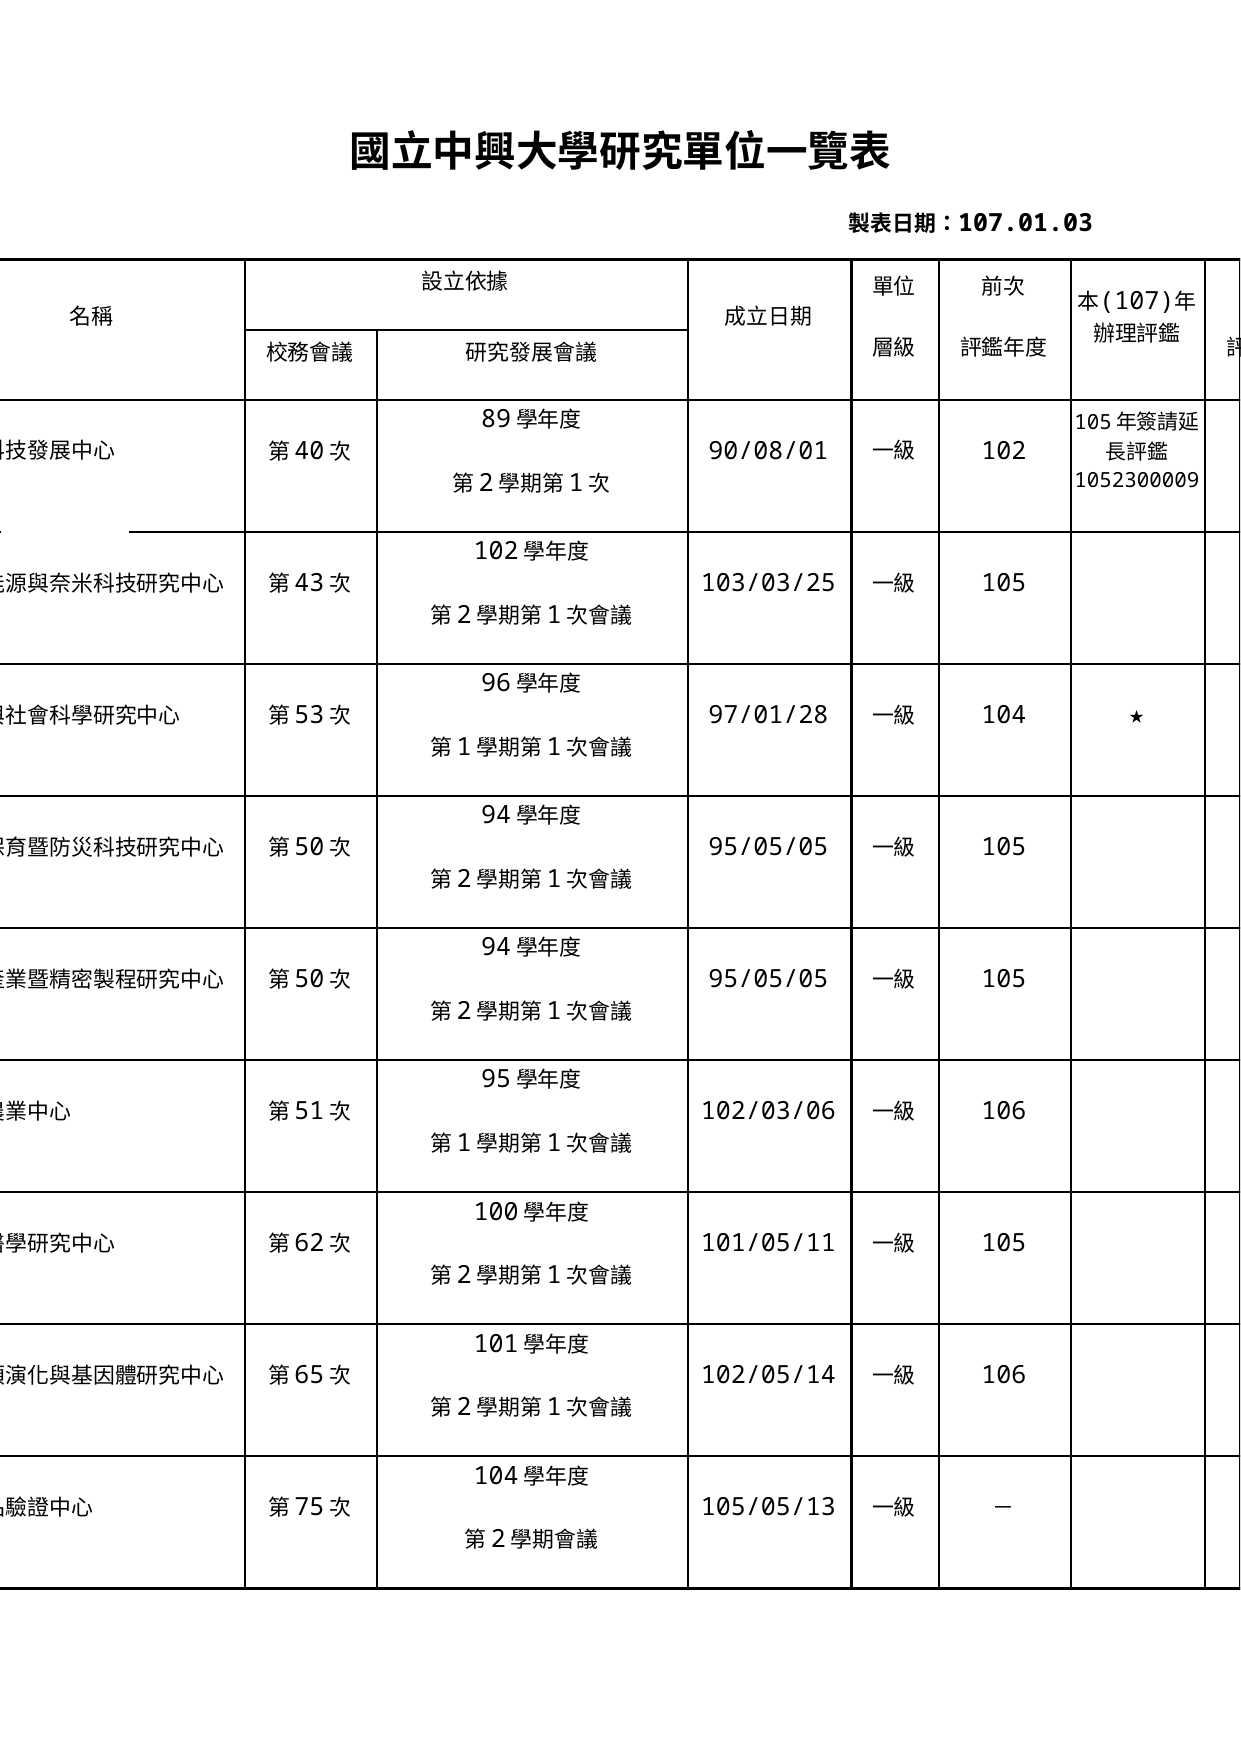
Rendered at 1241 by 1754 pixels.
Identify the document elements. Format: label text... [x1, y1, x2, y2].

table_cell 106 [940, 1061, 1070, 1191]
table_cell 鳥禽類演化與基因體研究中心 [0, 1325, 244, 1455]
table_cell 106 [940, 1325, 1070, 1455]
table_cell [1072, 533, 1204, 663]
table_cell 一級 [853, 929, 938, 1059]
table_cell [1072, 797, 1204, 927]
table_cell [1206, 665, 1239, 795]
table_cell 102學年度 第2學期第1次會議 [378, 533, 687, 663]
table_cell 108 [1206, 533, 1239, 663]
table_cell 110 [1206, 1061, 1239, 1191]
table_cell 第50次 [246, 797, 376, 927]
table_cell 102 [940, 401, 1070, 531]
table_cell 94學年度 第2學期第1次會議 [378, 797, 687, 927]
table_cell 生物科技發展中心 [0, 401, 244, 531]
table_cell 95學年度 第1學期第1次會議 [378, 1061, 687, 1191]
table_cell 第40次 [246, 401, 376, 531]
table_cell 108 [1206, 797, 1239, 927]
table_header 單位 層級 [853, 261, 938, 398]
table_cell 第53次 [246, 665, 376, 795]
table_cell 101/05/11 [689, 1193, 850, 1323]
text [1, 474, 129, 549]
table_cell 105年簽請延長評鑑1052300009 [1072, 401, 1204, 531]
table_cell 一級 [853, 533, 938, 663]
table_cell 103/03/25 [689, 533, 850, 663]
table_cell 105 [940, 533, 1070, 663]
table_cell 105 [940, 1193, 1070, 1323]
table_header 本(107)年辦理評鑑 [1072, 261, 1204, 398]
table_cell 101學年度 第2學期第1次會議 [378, 1325, 687, 1455]
table_cell 95/05/05 [689, 929, 850, 1059]
table_cell [1072, 1193, 1204, 1323]
table_cell 104學年度 第2學期會議 [378, 1457, 687, 1587]
table_cell 108 [1206, 401, 1239, 531]
text 製表日期：107.01.03 [118, 205, 1093, 239]
table_cell 109 [1206, 1457, 1239, 1587]
table_cell 95/05/05 [689, 797, 850, 927]
table_cell 105/05/13 [689, 1457, 850, 1587]
table_cell 先端產業暨精密製程研究中心 [0, 929, 244, 1059]
table_cell 一級 [853, 797, 938, 927]
table_cell 105 [940, 797, 1070, 927]
table_cell 第50次 [246, 929, 376, 1059]
table_cell [1072, 1061, 1204, 1191]
table_cell 一級 [853, 1061, 938, 1191]
table_cell 第75次 [246, 1457, 376, 1587]
table_cell 104 [940, 665, 1070, 795]
table_cell 102/05/14 [689, 1325, 850, 1455]
table_cell 108 [1206, 1193, 1239, 1323]
table_cell 89學年度 第2學期第1次 [378, 401, 687, 531]
table_cell 農產品驗證中心 [0, 1457, 244, 1587]
table_cell － [940, 1457, 1070, 1587]
table_cell 永續能源與奈米科技研究中心 [0, 533, 244, 663]
table_cell 研究發展會議 [378, 331, 687, 398]
table_cell 94學年度 第2學期第1次會議 [378, 929, 687, 1059]
table_header 設立依據 [246, 261, 687, 328]
table_cell 102/03/06 [689, 1061, 850, 1191]
table_cell 110 [1206, 1325, 1239, 1455]
table_cell 環境保育暨防災科技研究中心 [0, 797, 244, 927]
table_cell 一級 [853, 1325, 938, 1455]
table_cell 第62次 [246, 1193, 376, 1323]
table_cell 一級 [853, 665, 938, 795]
table_cell 100學年度 第2學期第1次會議 [378, 1193, 687, 1323]
table_header 名稱 [0, 261, 244, 398]
table_cell ★ [1072, 665, 1204, 795]
table_cell 108 [1206, 929, 1239, 1059]
table_cell 第65次 [246, 1325, 376, 1455]
table_cell [1072, 929, 1204, 1059]
table_cell 96學年度 第1學期第1次會議 [378, 665, 687, 795]
table_cell 一級 [853, 401, 938, 531]
table_cell 校務會議 [246, 331, 376, 398]
table_header 前次 評鑑年度 [940, 261, 1070, 398]
table_cell 105 [940, 929, 1070, 1059]
table_cell 動物醫學研究中心 [0, 1193, 244, 1323]
table_header 成立日期 [689, 261, 850, 398]
table_cell [1072, 1325, 1204, 1455]
text 國立中興大學研究單位一覽表 [118, 118, 1122, 178]
table_cell 第51次 [246, 1061, 376, 1191]
table_cell 國際農業中心 [0, 1061, 244, 1191]
table_cell 90/08/01 [689, 401, 850, 531]
table_cell 97/01/28 [689, 665, 850, 795]
table_cell 一級 [853, 1193, 938, 1323]
table_cell 人文與社會科學研究中心 [0, 665, 244, 795]
table_header 下次 評鑑年度 [1206, 261, 1239, 398]
table_cell [1072, 1457, 1204, 1587]
table_cell 一級 [853, 1457, 938, 1587]
table_cell 第43次 [246, 533, 376, 663]
